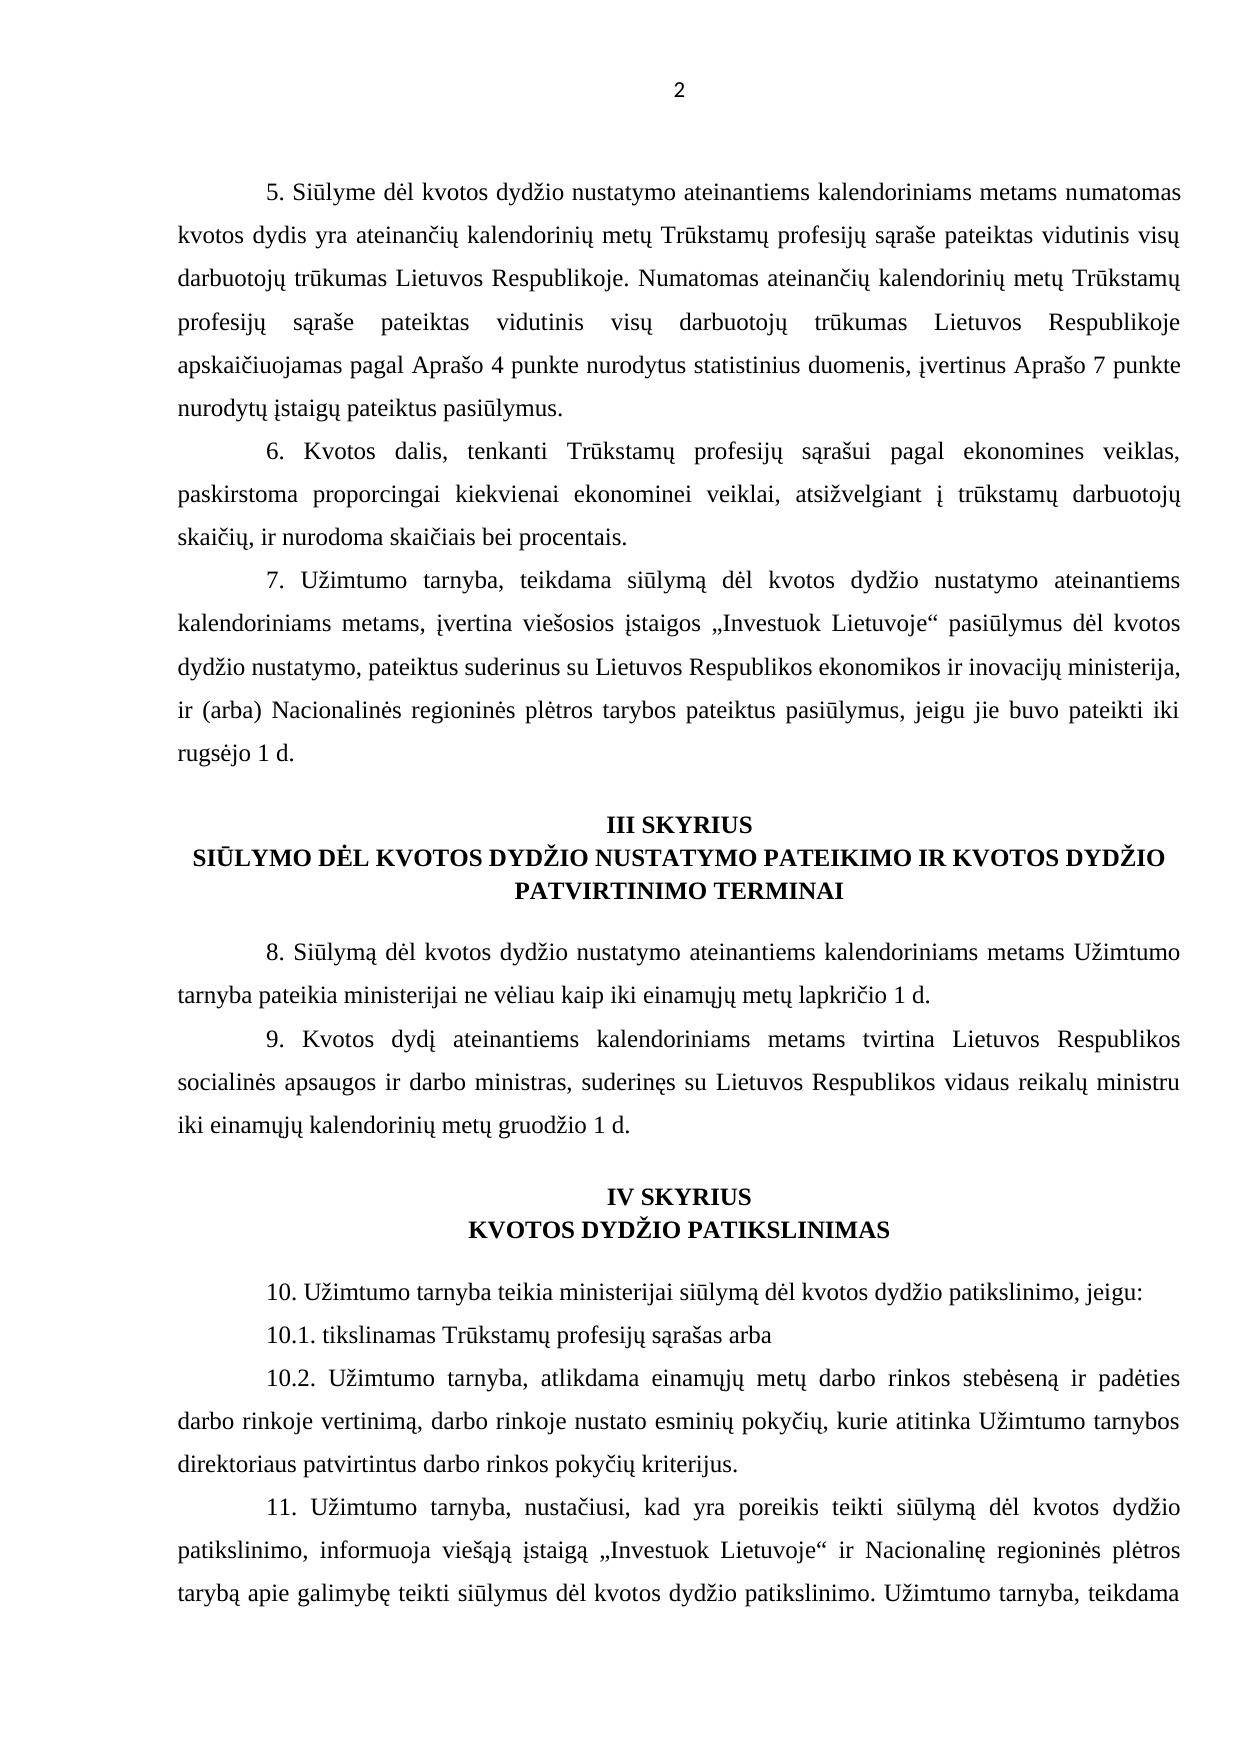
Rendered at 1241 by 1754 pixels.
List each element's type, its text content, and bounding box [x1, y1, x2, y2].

text 8. Siūlymą dėl kvotos dydžio nustatymo ateinantiems kalendoriniams metams Užimtumo tarnyba pateikia ministerijai ne vėliau kaip iki einamųjų metų lapkričio 1 d. [177, 937, 1181, 1009]
text 6. Kvotos dalis, tenkanti Trūkstamų profesijų sąrašui pagal ekonomines veiklas, paskirstoma proporcingai kiekvienai ekonominei veiklai, atsižvelgiant į trūkstamų darbuotojų skaičių, ir nurodoma skaičiais bei procentais. [177, 436, 1181, 551]
text 10. Užimtumo tarnyba teikia ministerijai siūlymą dėl kvotos dydžio patikslinimo, jeigu: [177, 1277, 1181, 1305]
text 10.1. tikslinamas Trūkstamų profesijų sąrašas arba [177, 1320, 1181, 1348]
text 10.2. Užimtumo tarnyba, atlikdama einamųjų metų darbo rinkos stebėseną ir padėties darbo rinkoje vertinimą, darbo rinkoje nustato esminių pokyčių, kurie atitinka Užimtumo tarnybos direktoriaus patvirtintus darbo rinkos pokyčių kriterijus. [177, 1363, 1181, 1478]
text 7. Užimtumo tarnyba, teikdama siūlymą dėl kvotos dydžio nustatymo ateinantiems kalendoriniams metams, įvertina viešosios įstaigos „Investuok Lietuvoje“ pasiūlymus dėl kvotos dydžio nustatymo, pateiktus suderinus su Lietuvos Respublikos ekonomikos ir inovacijų ministerija, ir (arba) Nacionalinės regioninės plėtros tarybos pateiktus pasiūlymus, jeigu jie buvo pateikti iki rugsėjo 1 d. [177, 565, 1181, 767]
text SIŪLYMO DĖL KVOTOS DYDŽIO NUSTATYMO PATEIKIMO IR KVOTOS DYDŽIO PATVIRTINIMO TERMINAI [177, 843, 1181, 904]
text III SKYRIUS [177, 810, 1181, 838]
text 9. Kvotos dydį ateinantiems kalendoriniams metams tvirtina Lietuvos Respublikos socialinės apsaugos ir darbo ministras, suderinęs su Lietuvos Respublikos vidaus reikalų ministru iki einamųjų kalendorinių metų gruodžio 1 d. [177, 1024, 1181, 1139]
text 11. Užimtumo tarnyba, nustačiusi, kad yra poreikis teikti siūlymą dėl kvotos dydžio patikslinimo, informuoja viešąją įstaigą „Investuok Lietuvoje“ ir Nacionalinę regioninės plėtros tarybą apie galimybę teikti siūlymus dėl kvotos dydžio patikslinimo. Užimtumo tarnyba, teikdama [177, 1492, 1181, 1607]
text KVOTOS DYDŽIO PATIKSLINIMAS [177, 1215, 1181, 1244]
text IV SKYRIUS [177, 1182, 1181, 1211]
text 5. Siūlyme dėl kvotos dydžio nustatymo ateinantiems kalendoriniams metams numatomas kvotos dydis yra ateinančių kalendorinių metų Trūkstamų profesijų sąraše pateiktas vidutinis visų darbuotojų trūkumas Lietuvos Respublikoje. Numatomas ateinančių kalendorinių metų Trūkstamų profesijų sąraše pateiktas vidutinis visų darbuotojų trūkumas Lietuvos Respublikoje apskaičiuojamas pagal Aprašo 4 punkte nurodytus statistinius duomenis, įvertinus Aprašo 7 punkte nurodytų įstaigų pateiktus pasiūlymus. [177, 177, 1181, 422]
